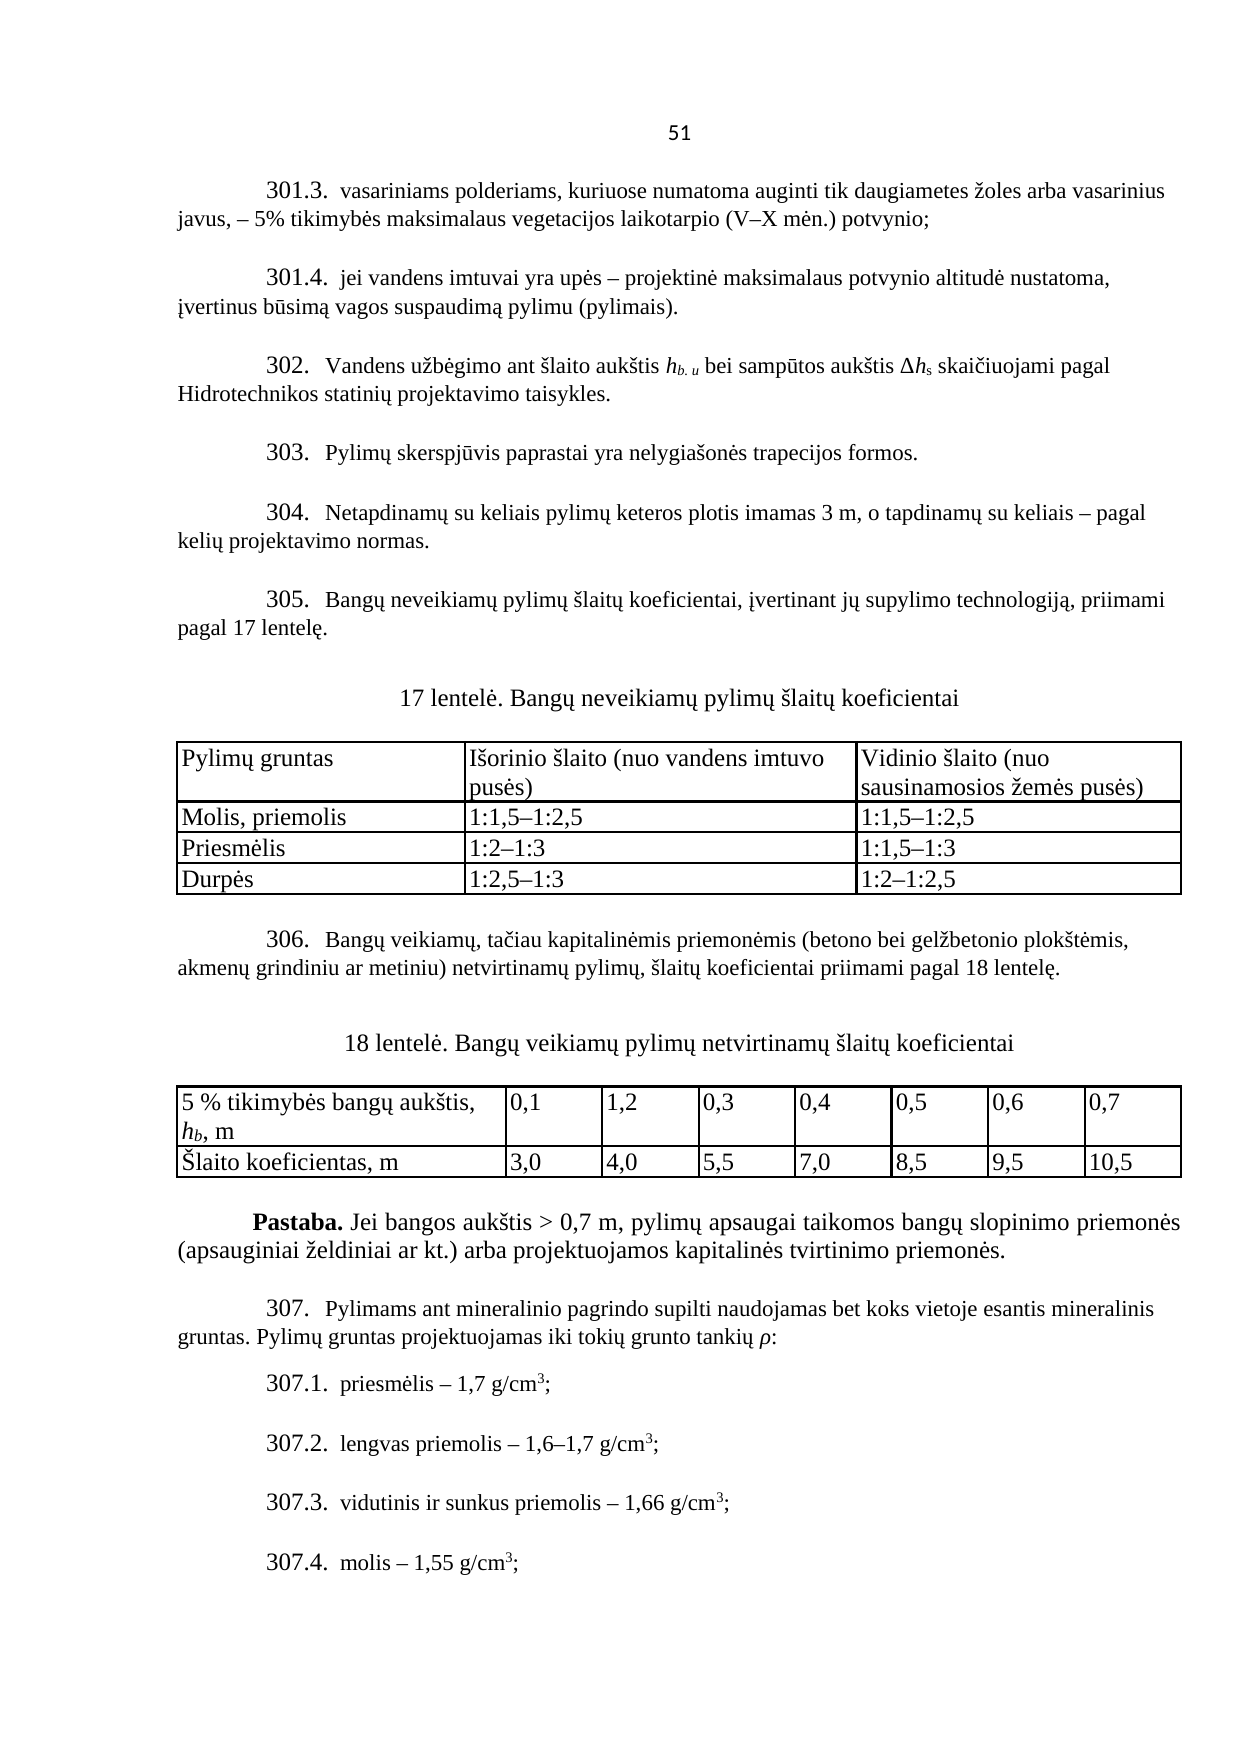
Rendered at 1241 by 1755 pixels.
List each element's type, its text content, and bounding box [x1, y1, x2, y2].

table_header 0,3 [700, 1088, 794, 1145]
text 301.3. vasariniams polderiams, kuriuose numatoma auginti tik daugiametes žoles arba vasarinius javus, – 5% tikimybės maksimalaus vegetacijos laikotarpio (V–X mėn.) potvynio; [177, 175, 1181, 232]
text 307.4. molis – 1,55 g/cm3; [177, 1547, 1181, 1576]
text 307. Pylimams ant mineralinio pagrindo supilti naudojamas bet koks vietoje esantis mineralinis gruntas. Pylimų gruntas projektuojamas iki tokių grunto tankių ρ: [177, 1293, 1181, 1350]
text 302. Vandens užbėgimo ant šlaito aukštis hb. u bei sampūtos aukštis Δhs skaičiuojami pagal Hidrotechnikos statinių projektavimo taisykles. [177, 350, 1181, 407]
text 304. Netapdinamų su keliais pylimų keteros plotis imamas 3 m, o tapdinamų su keliais – pagal kelių projektavimo normas. [177, 497, 1181, 553]
table_cell Šlaito koeficientas, m [178, 1147, 505, 1176]
text 307.1. priesmėlis – 1,7 g/cm3; [177, 1368, 1181, 1397]
table_cell 1:1,5–1:2,5 [466, 803, 855, 831]
table_cell Durpės [178, 864, 464, 893]
text 17 lentelė. Bangų neveikiamų pylimų šlaitų koeficientai [177, 683, 1181, 712]
table_cell 9,5 [989, 1147, 1084, 1176]
table_cell 1:2,5–1:3 [466, 864, 855, 893]
text 306. Bangų veikiamų, tačiau kapitalinėmis priemonėmis (betono bei gelžbetonio plokštėmis, akmenų grindiniu ar metiniu) netvirtinamų pylimų, šlaitų koeficientai priimami pagal 18 lentelę. [177, 924, 1181, 981]
table_cell Priesmėlis [178, 833, 464, 862]
table_header 0,6 [989, 1088, 1084, 1145]
table_cell 5,5 [700, 1147, 794, 1176]
table_header 5 % tikimybės bangų aukštis, hb, m [178, 1088, 505, 1145]
table_cell 4,0 [603, 1147, 698, 1176]
table_header 0,4 [796, 1088, 890, 1145]
table_cell 1:2–1:2,5 [858, 864, 1180, 893]
text 307.2. lengvas priemolis – 1,6–1,7 g/cm3; [177, 1428, 1181, 1457]
table_cell 7,0 [796, 1147, 890, 1176]
text 307.3. vidutinis ir sunkus priemolis – 1,66 g/cm3; [177, 1487, 1181, 1516]
table_header 0,5 [893, 1088, 987, 1145]
text 301.4. jei vandens imtuvai yra upės – projektinė maksimalaus potvynio altitudė nustatoma, įvertinus būsimą vagos suspaudimą pylimu (pylimais). [177, 262, 1181, 319]
table_header 1,2 [603, 1088, 698, 1145]
table_cell 1:1,5–1:2,5 [858, 803, 1180, 831]
text 18 lentelė. Bangų veikiamų pylimų netvirtinamų šlaitų koeficientai [177, 1028, 1181, 1057]
text 303. Pylimų skerspjūvis paprastai yra nelygiašonės trapecijos formos. [177, 437, 1181, 466]
table_cell Molis, priemolis [178, 803, 464, 831]
table_cell 1:2–1:3 [466, 833, 855, 862]
table_cell 10,5 [1086, 1147, 1180, 1176]
text Pastaba. Jei bangos aukštis > 0,7 m, pylimų apsaugai taikomos bangų slopinimo priemonės (apsauginiai želdiniai ar kt.) arba projektuojamos kapitalinės tvirtinimo priemonės. [177, 1207, 1181, 1264]
table_cell 1:1,5–1:3 [858, 833, 1180, 862]
table_header 0,1 [507, 1088, 601, 1145]
table_header Vidinio šlaito (nuo sausinamosios žemės pusės) [858, 743, 1180, 800]
table_cell 3,0 [507, 1147, 601, 1176]
text 305. Bangų neveikiamų pylimų šlaitų koeficientai, įvertinant jų supylimo technologiją, priimami pagal 17 lentelę. [177, 584, 1181, 641]
table_header Išorinio šlaito (nuo vandens imtuvo pusės) [466, 743, 855, 800]
table_cell 8,5 [893, 1147, 987, 1176]
table_header 0,7 [1086, 1088, 1180, 1145]
table_header Pylimų gruntas [178, 743, 464, 800]
